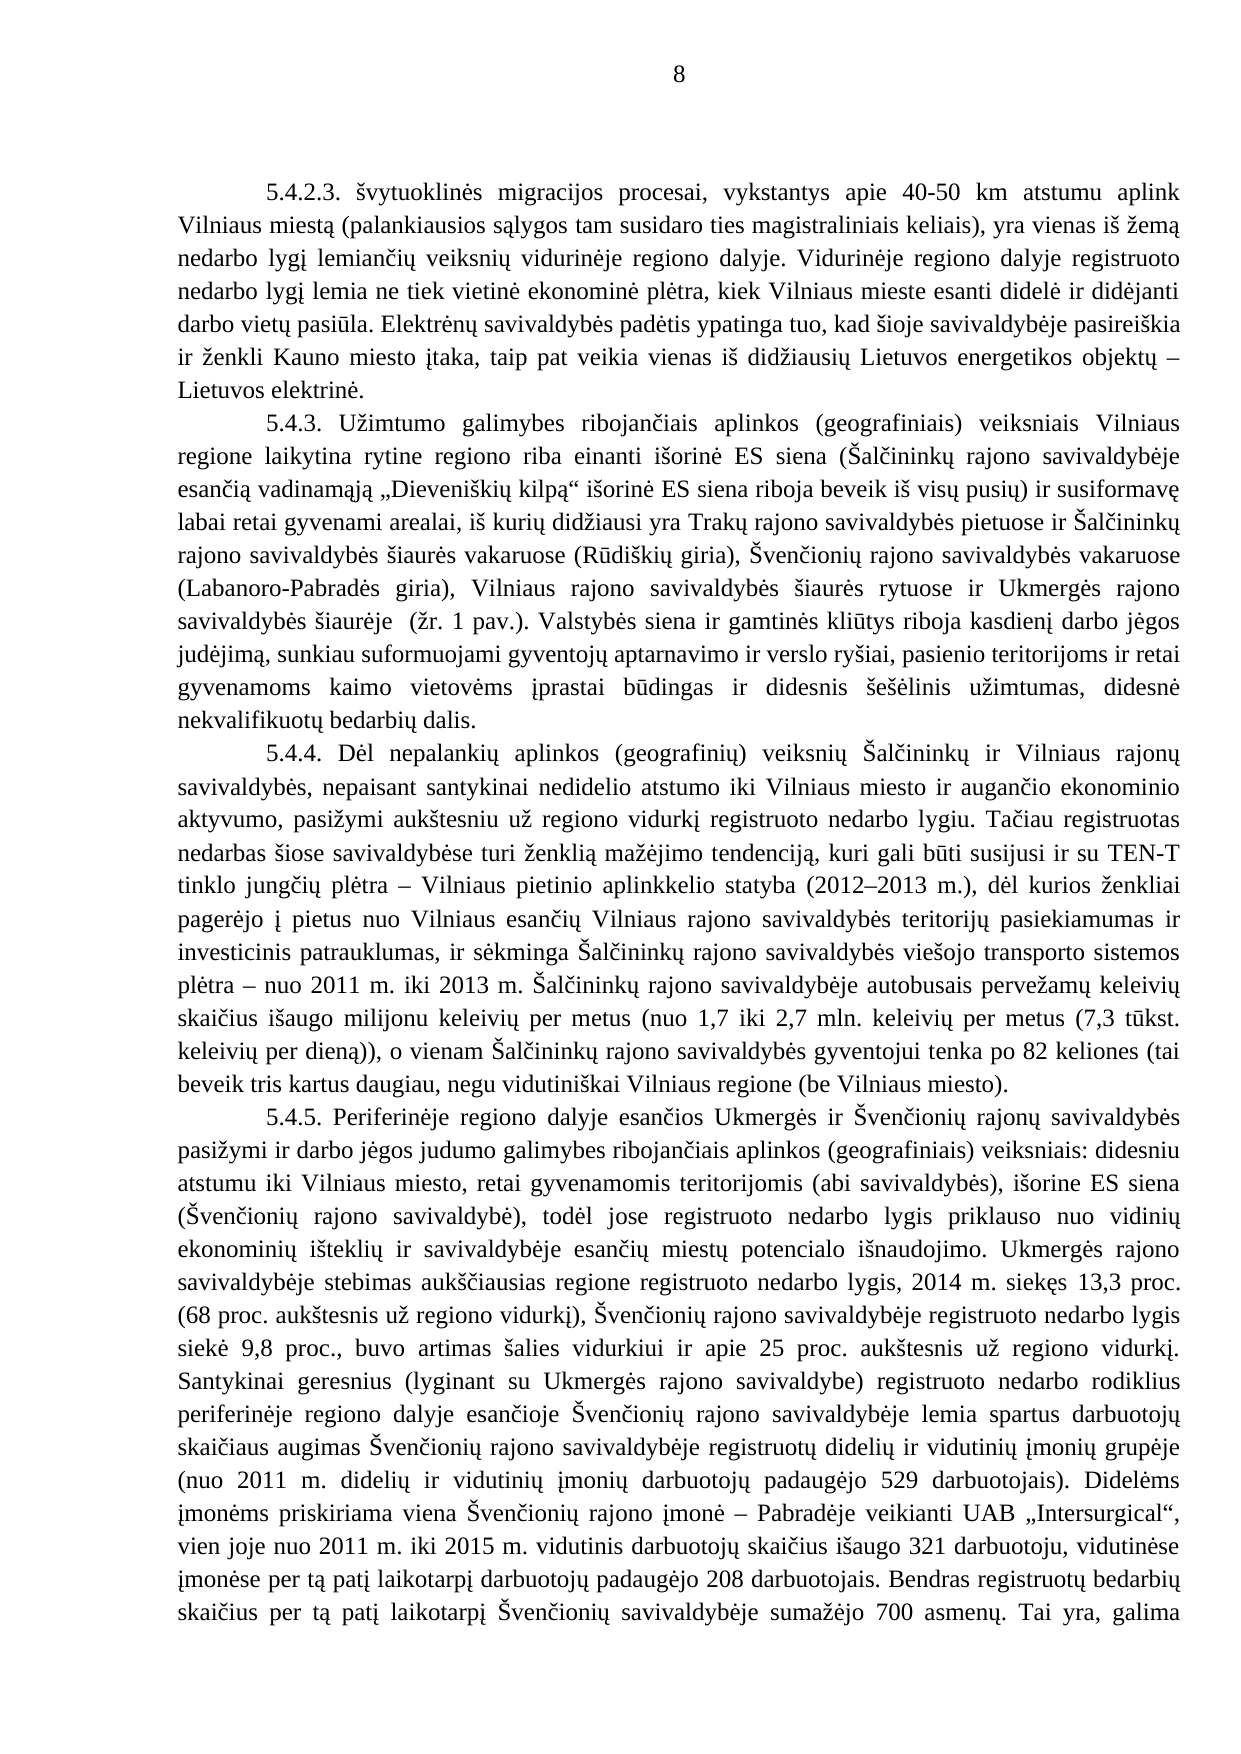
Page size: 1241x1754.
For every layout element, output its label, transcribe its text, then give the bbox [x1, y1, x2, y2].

text 5.4.4. Dėl nepalankių aplinkos (geografinių) veiksnių Šalčininkų ir Vilniaus rajonų savivaldybės, nepaisant santykinai nedidelio atstumo iki Vilniaus miesto ir augančio ekonominio aktyvumo, pasižymi aukštesniu už regiono vidurkį registruoto nedarbo lygiu. Tačiau registruotas nedarbas šiose savivaldybėse turi ženklią mažėjimo tendenciją, kuri gali būti susijusi ir su TEN-T tinklo jungčių plėtra – Vilniaus pietinio aplinkkelio statyba (2012–2013 m.), dėl kurios ženkliai pagerėjo į pietus nuo Vilniaus esančių Vilniaus rajono savivaldybės teritorijų pasiekiamumas ir investicinis patrauklumas, ir sėkminga Šalčininkų rajono savivaldybės viešojo transporto sistemos plėtra – nuo 2011 m. iki 2013 m. Šalčininkų rajono savivaldybėje autobusais pervežamų keleivių skaičius išaugo milijonu keleivių per metus (nuo 1,7 iki 2,7 mln. keleivių per metus (7,3 tūkst. keleivių per dieną)), o vienam Šalčininkų rajono savivaldybės gyventojui tenka po 82 keliones (tai beveik tris kartus daugiau, negu vidutiniškai Vilniaus regione (be Vilniaus miesto). [177, 738, 1181, 1097]
text 5.4.2.3. švytuoklinės migracijos procesai, vykstantys apie 40-50 km atstumu aplink Vilniaus miestą (palankiausios sąlygos tam susidaro ties magistraliniais keliais), yra vienas iš žemą nedarbo lygį lemiančių veiksnių vidurinėje regiono dalyje. Vidurinėje regiono dalyje registruoto nedarbo lygį lemia ne tiek vietinė ekonominė plėtra, kiek Vilniaus mieste esanti didelė ir didėjanti darbo vietų pasiūla. Elektrėnų savivaldybės padėtis ypatinga tuo, kad šioje savivaldybėje pasireiškia ir ženkli Kauno miesto įtaka, taip pat veikia vienas iš didžiausių Lietuvos energetikos objektų – Lietuvos elektrinė. [177, 177, 1181, 404]
text 5.4.3. Užimtumo galimybes ribojančiais aplinkos (geografiniais) veiksniais Vilniaus regione laikytina rytine regiono riba einanti išorinė ES siena (Šalčininkų rajono savivaldybėje esančią vadinamąją „Dieveniškių kilpą“ išorinė ES siena riboja beveik iš visų pusių) ir susiformavę labai retai gyvenami arealai, iš kurių didžiausi yra Trakų rajono savivaldybės pietuose ir Šalčininkų rajono savivaldybės šiaurės vakaruose (Rūdiškių giria), Švenčionių rajono savivaldybės vakaruose (Labanoro-Pabradės giria), Vilniaus rajono savivaldybės šiaurės rytuose ir Ukmergės rajono savivaldybės šiaurėje (žr. 1 pav.). Valstybės siena ir gamtinės kliūtys riboja kasdienį darbo jėgos judėjimą, sunkiau suformuojami gyventojų aptarnavimo ir verslo ryšiai, pasienio teritorijoms ir retai gyvenamoms kaimo vietovėms įprastai būdingas ir didesnis šešėlinis užimtumas, didesnė nekvalifikuotų bedarbių dalis. [177, 408, 1181, 734]
text 5.4.5. Periferinėje regiono dalyje esančios Ukmergės ir Švenčionių rajonų savivaldybės pasižymi ir darbo jėgos judumo galimybes ribojančiais aplinkos (geografiniais) veiksniais: didesniu atstumu iki Vilniaus miesto, retai gyvenamomis teritorijomis (abi savivaldybės), išorine ES siena (Švenčionių rajono savivaldybė), todėl jose registruoto nedarbo lygis priklauso nuo vidinių ekonominių išteklių ir savivaldybėje esančių miestų potencialo išnaudojimo. Ukmergės rajono savivaldybėje stebimas aukščiausias regione registruoto nedarbo lygis, 2014 m. siekęs 13,3 proc. (68 proc. aukštesnis už regiono vidurkį), Švenčionių rajono savivaldybėje registruoto nedarbo lygis siekė 9,8 proc., buvo artimas šalies vidurkiui ir apie 25 proc. aukštesnis už regiono vidurkį. Santykinai geresnius (lyginant su Ukmergės rajono savivaldybe) registruoto nedarbo rodiklius periferinėje regiono dalyje esančioje Švenčionių rajono savivaldybėje lemia spartus darbuotojų skaičiaus augimas Švenčionių rajono savivaldybėje registruotų didelių ir vidutinių įmonių grupėje (nuo 2011 m. didelių ir vidutinių įmonių darbuotojų padaugėjo 529 darbuotojais). Didelėms įmonėms priskiriama viena Švenčionių rajono įmonė – Pabradėje veikianti UAB „Intersurgical“, vien joje nuo 2011 m. iki 2015 m. vidutinis darbuotojų skaičius išaugo 321 darbuotoju, vidutinėse įmonėse per tą patį laikotarpį darbuotojų padaugėjo 208 darbuotojais. Bendras registruotų bedarbių skaičius per tą patį laikotarpį Švenčionių savivaldybėje sumažėjo 700 asmenų. Tai yra, galima [177, 1102, 1181, 1626]
